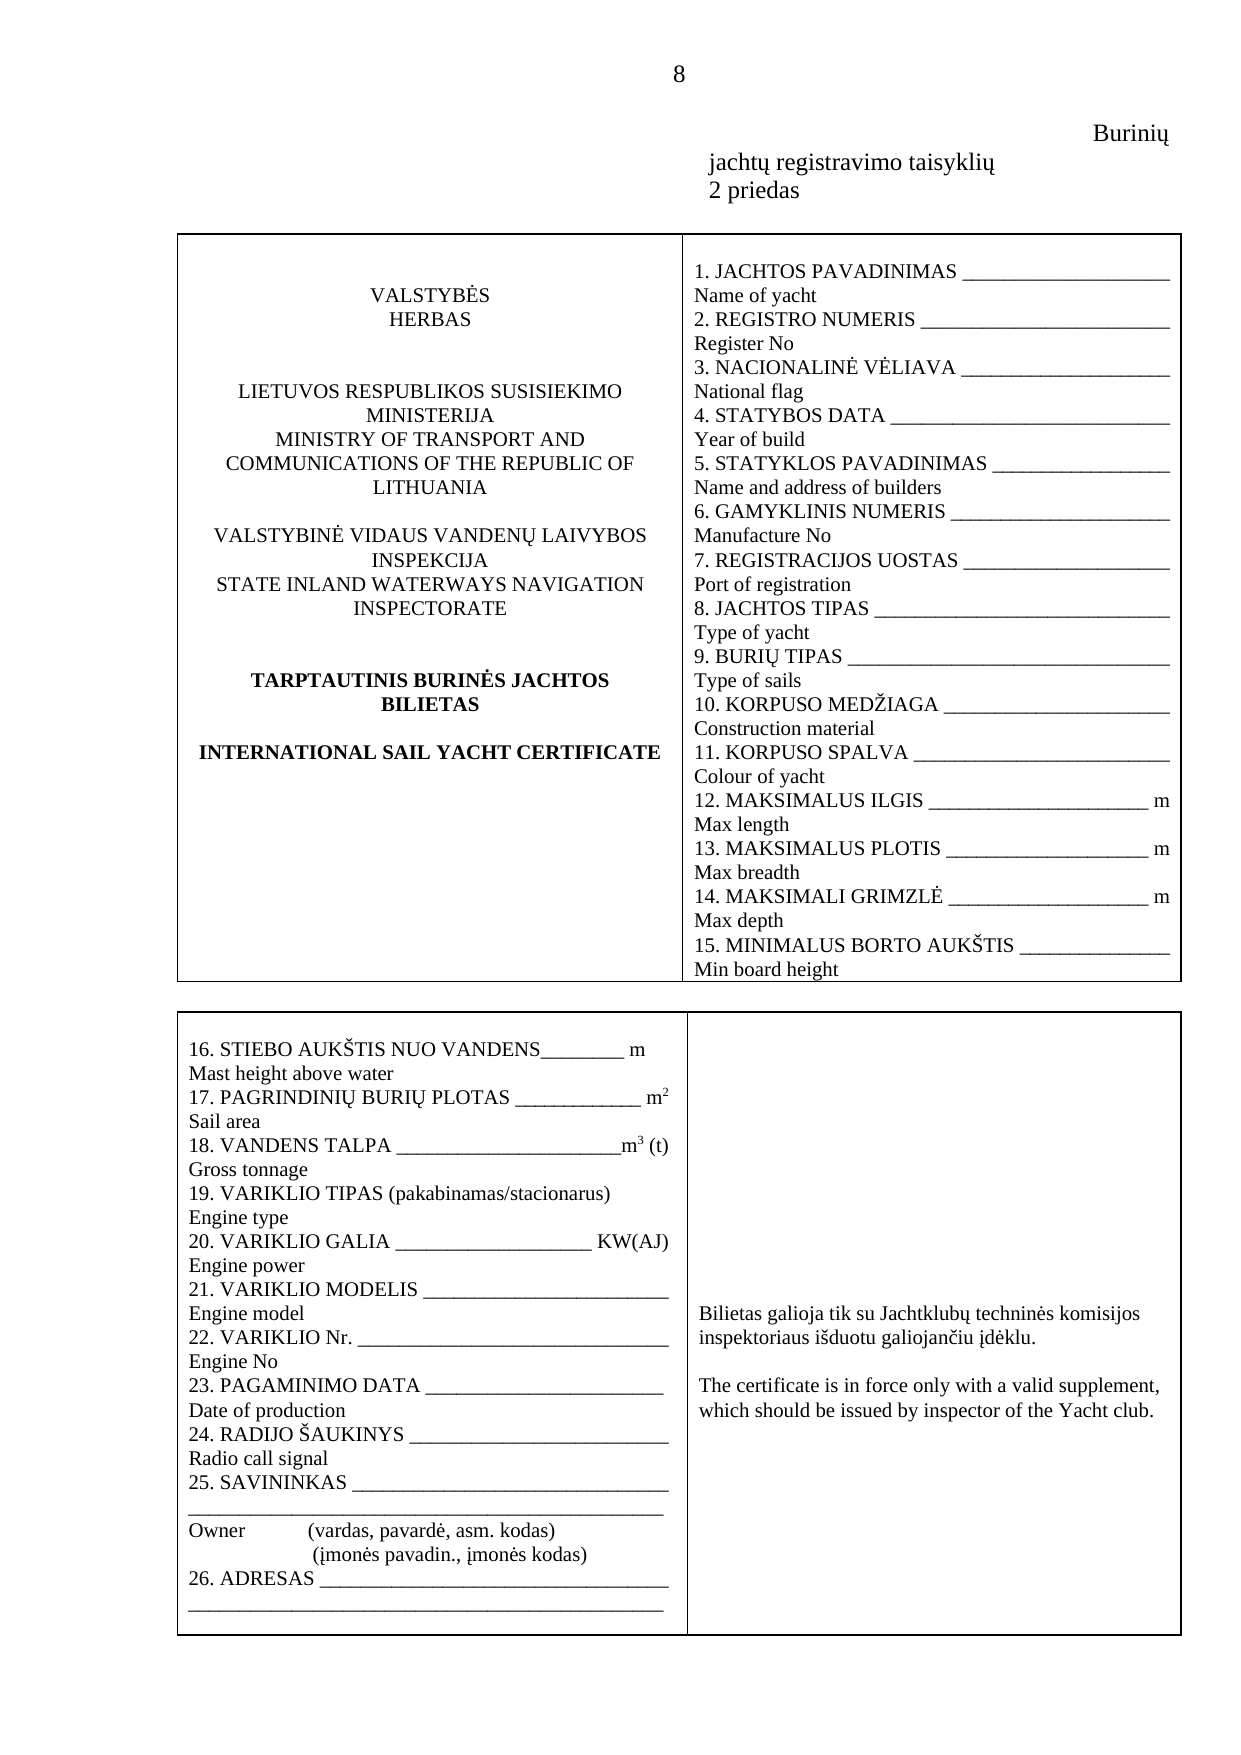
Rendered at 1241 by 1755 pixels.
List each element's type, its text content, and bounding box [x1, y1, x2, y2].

text Burinių jachtų registravimo taisyklių [709, 118, 1181, 176]
table_header 16. STIEBO AUKŠTIS NUO VANDENS________ m Mast height above water 17. PAGRINDINIŲ BURIŲ PLOTAS m2 Sail area 18. VANDENS TALPA m3 (t) Gross tonnage 19. VARIKLIO TIPAS (pakabinamas/stacionarus) Engine type 20. VARIKLIO GALIA KW(AJ) Engine power 21. VARIKLIO MODELIS Engine model 22. VARIKLIO Nr. Engine No 23. PAGAMINIMO DATA Date of production 24. RADIJO ŠAUKINYS Radio call signal 25. SAVININKAS Owner (vardas, pavardė, asm. kodas) (įmonės pavadin., įmonės kodas) 26. ADRESAS address 27. TEL. Nr., FAKSAS, E. PAŠTAS phone, fax, e-mail 28. IŠDAVIMO DATA Certificate of registry issued 29. IŠDAVĖ Issued by (įgalioto asmens parašas, antspaudas) (Signature and seal of authorised official) 30. SAVININKO PARAŠAS Signature of owner [178, 1013, 687, 1634]
table_header 1. JACHTOS PAVADINIMAS Name of yacht 2. REGISTRO NUMERIS Register No 3. NACIONALINĖ VĖLIAVA National flag 4. STATYBOS DATA Year of build 5. STATYKLOS PAVADINIMAS Name and address of builders 6. GAMYKLINIS NUMERIS Manufacture No 7. REGISTRACIJOS UOSTAS Port of registration 8. JACHTOS TIPAS Type of yacht 9. BURIŲ TIPAS Type of sails 10. KORPUSO MEDŽIAGA Construction material 11. KORPUSO SPALVA Colour of yacht 12. MAKSIMALUS ILGIS m Max length 13. MAKSIMALUS PLOTIS m Max breadth 14. MAKSIMALI GRIMZLĖ m Max depth 15. MINIMALUS BORTO AUKŠTIS Min board height [683, 235, 1180, 981]
text 2 priedas [177, 176, 1181, 204]
table_header Bilietas galioja tik su Jachtklubų techninės komisijos inspektoriaus išduotu galiojančiu įdėklu. The certificate is in force only with a valid supplement, which should be issued by inspector of the Yacht club. [688, 1013, 1180, 1634]
table_header VALSTYBĖS HERBAS LIETUVOS RESPUBLIKOS SUSISIEKIMO MINISTERIJA MINISTRY OF TRANSPORT AND COMMUNICATIONS OF THE REPUBLIC OF LITHUANIA VALSTYBINĖ VIDAUS VANDENŲ LAIVYBOS INSPEKCIJA STATE INLAND WATERWAYS NAVIGATION INSPECTORATE TARPTAUTINIS BURINĖS JACHTOS BILIETAS INTERNATIONAL SAIL YACHT CERTIFICATE [178, 235, 682, 981]
